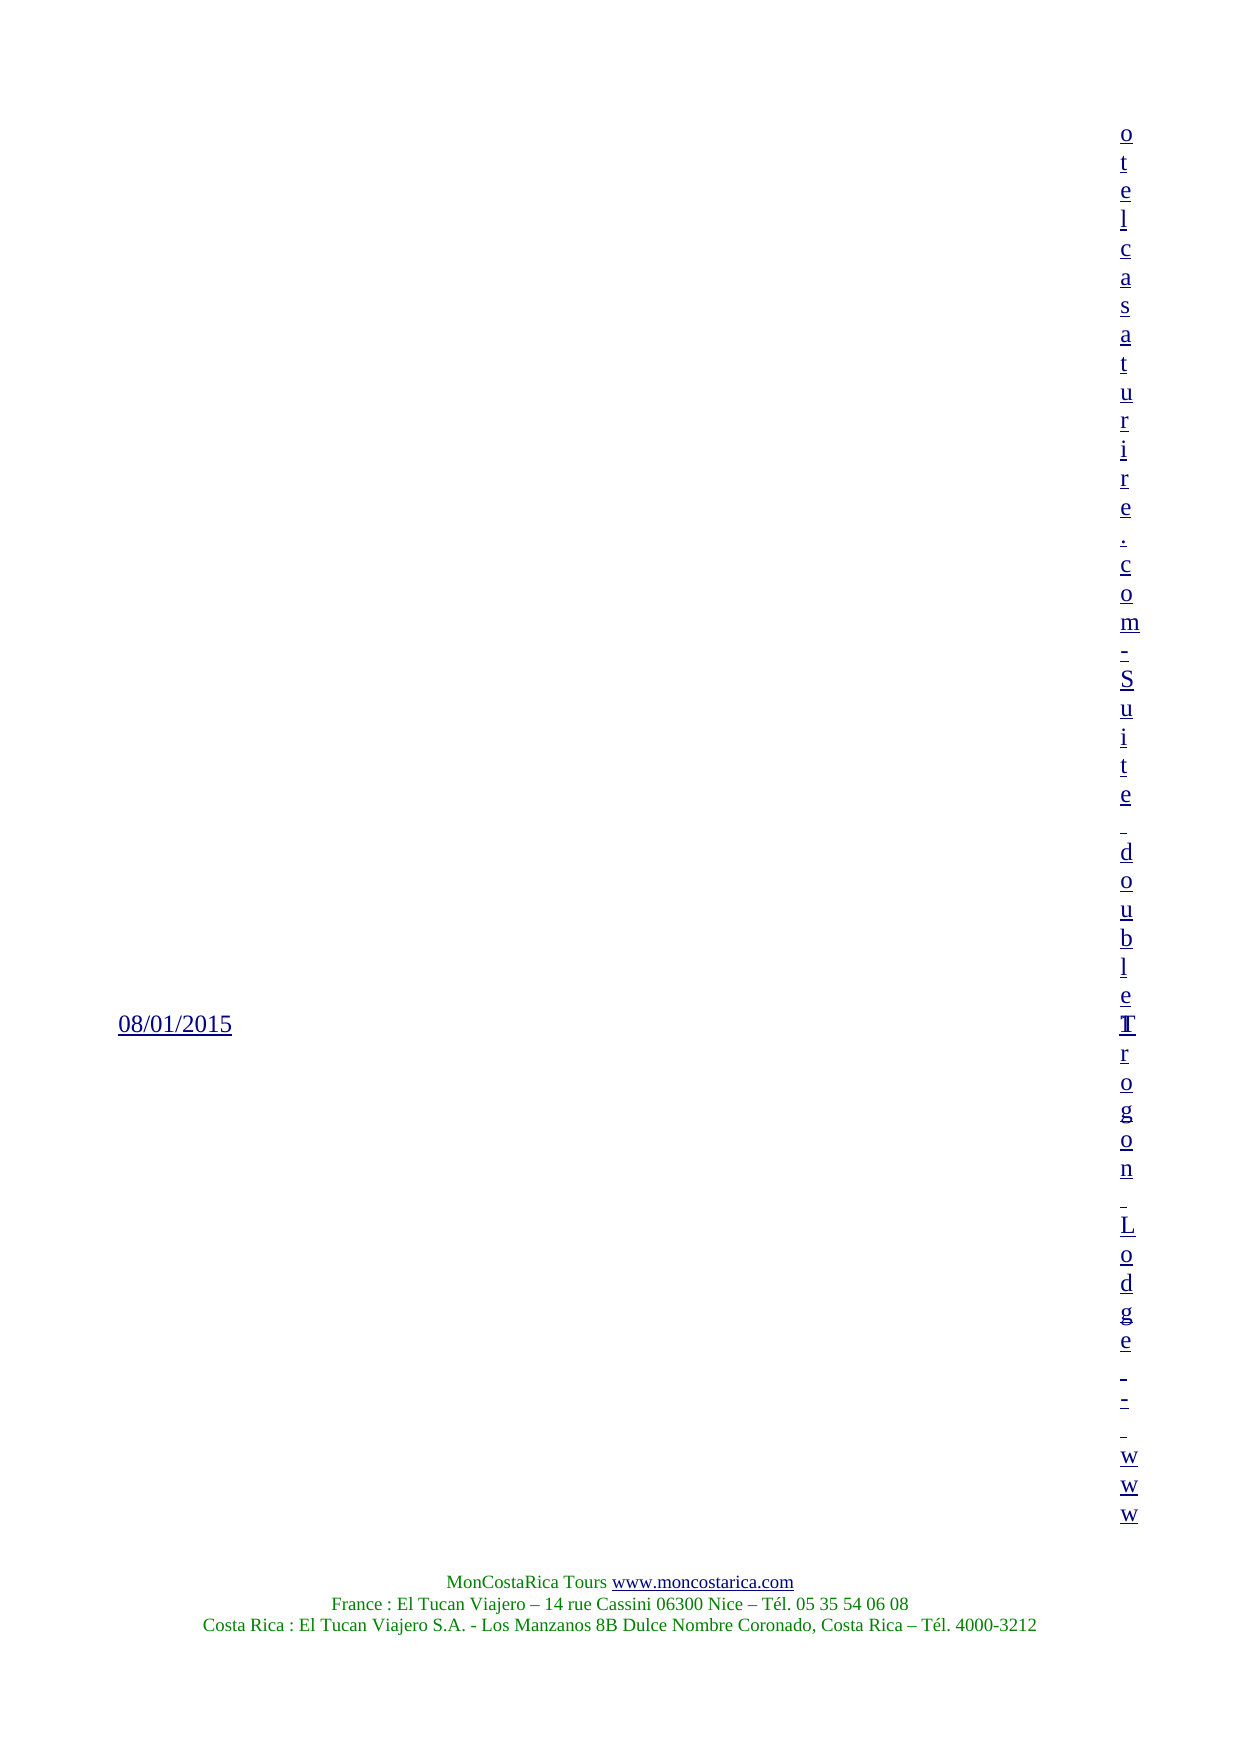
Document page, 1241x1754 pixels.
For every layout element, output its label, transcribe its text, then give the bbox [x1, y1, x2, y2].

table_cell 08/01/2015 [118, 1009, 1118, 1527]
table_cell [118, 118, 1118, 1009]
